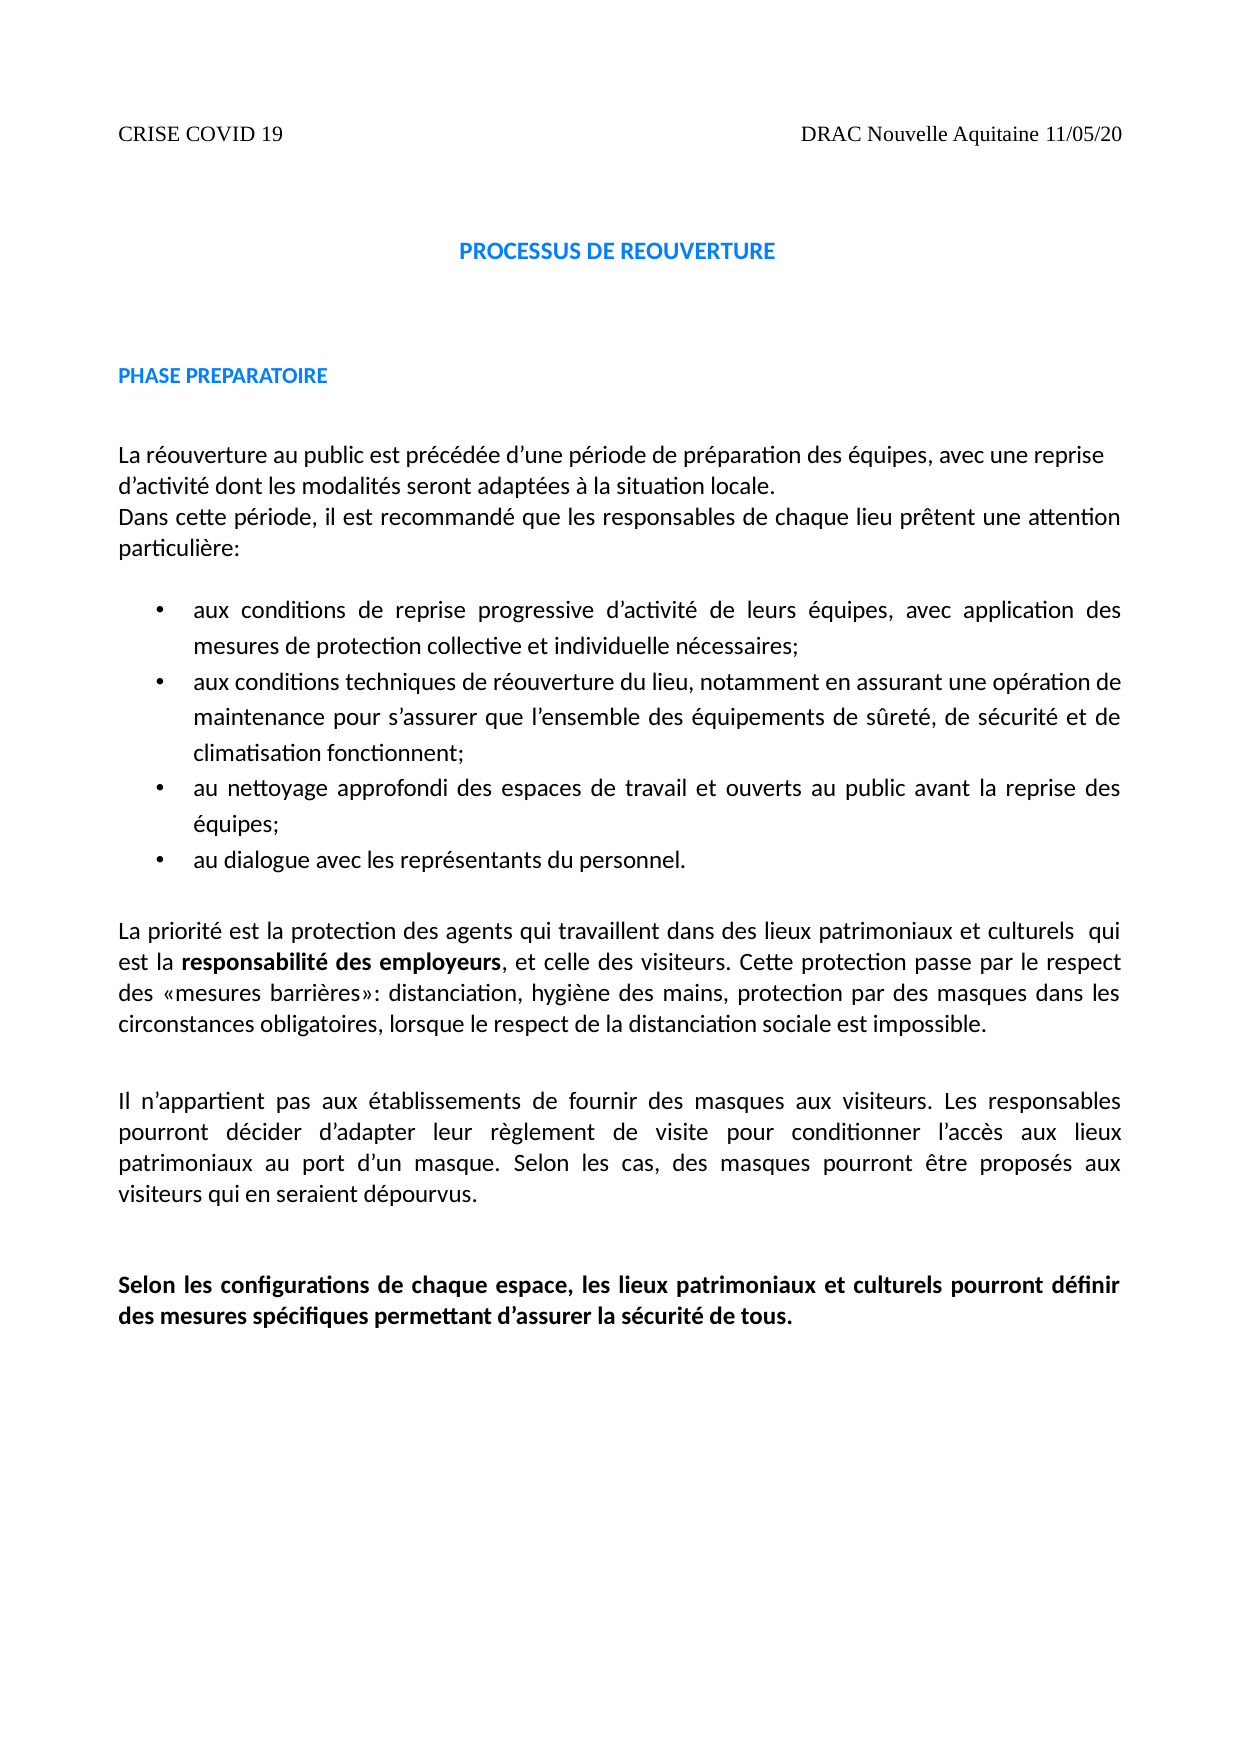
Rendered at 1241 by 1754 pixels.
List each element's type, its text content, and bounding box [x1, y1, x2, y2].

list aux conditions techniques de réouverture du lieu, notamment en assurant une opération de maintenance pour s’assurer que l’ensemble des équipements de sûreté, de sécurité et de climatisation fonctionnent; [156, 666, 1122, 768]
text Dans cette période, il est recommandé que les responsables de chaque lieu prêtent une attention particulière: [118, 501, 1122, 563]
text La réouverture au public est précédée d’une période de préparation des équipes, avec une reprise d’activité dont les modalités seront adaptées à la situation locale. [118, 439, 1122, 501]
list aux conditions de reprise progressive d’activité de leurs équipes, avec application des mesures de protection collective et individuelle nécessaires; [156, 594, 1122, 661]
list au dialogue avec les représentants du personnel. [156, 844, 1122, 875]
list au nettoyage approfondi des espaces de travail et ouverts au public avant la reprise des équipes; [156, 772, 1122, 839]
text Selon les configurations de chaque espace, les lieux patrimoniaux et culturels pourront définir des mesures spécifiques permettant d’assurer la sécurité de tous. [118, 1269, 1122, 1331]
text La priorité est la protection des agents qui travaillent dans des lieux patrimoniaux et culturels qui est la responsabilité des employeurs, et celle des visiteurs. Cette protection passe par le respect des «mesures barrières»: distanciation, hygiène des mains, protection par des masques dans les circonstances obligatoires, lorsque le respect de la distanciation sociale est impossible. [118, 915, 1122, 1039]
text Il n’appartient pas aux établissements de fournir des masques aux visiteurs. Les responsables pourront décider d’adapter leur règlement de visite pour conditionner l’accès aux lieux patrimoniaux au port d’un masque. Selon les cas, des masques pourront être proposés aux visiteurs qui en seraient dépourvus. [118, 1085, 1122, 1209]
text PHASE PREPARATOIRE [118, 361, 1122, 389]
text PROCESSUS DE REOUVERTURE [118, 235, 1122, 266]
